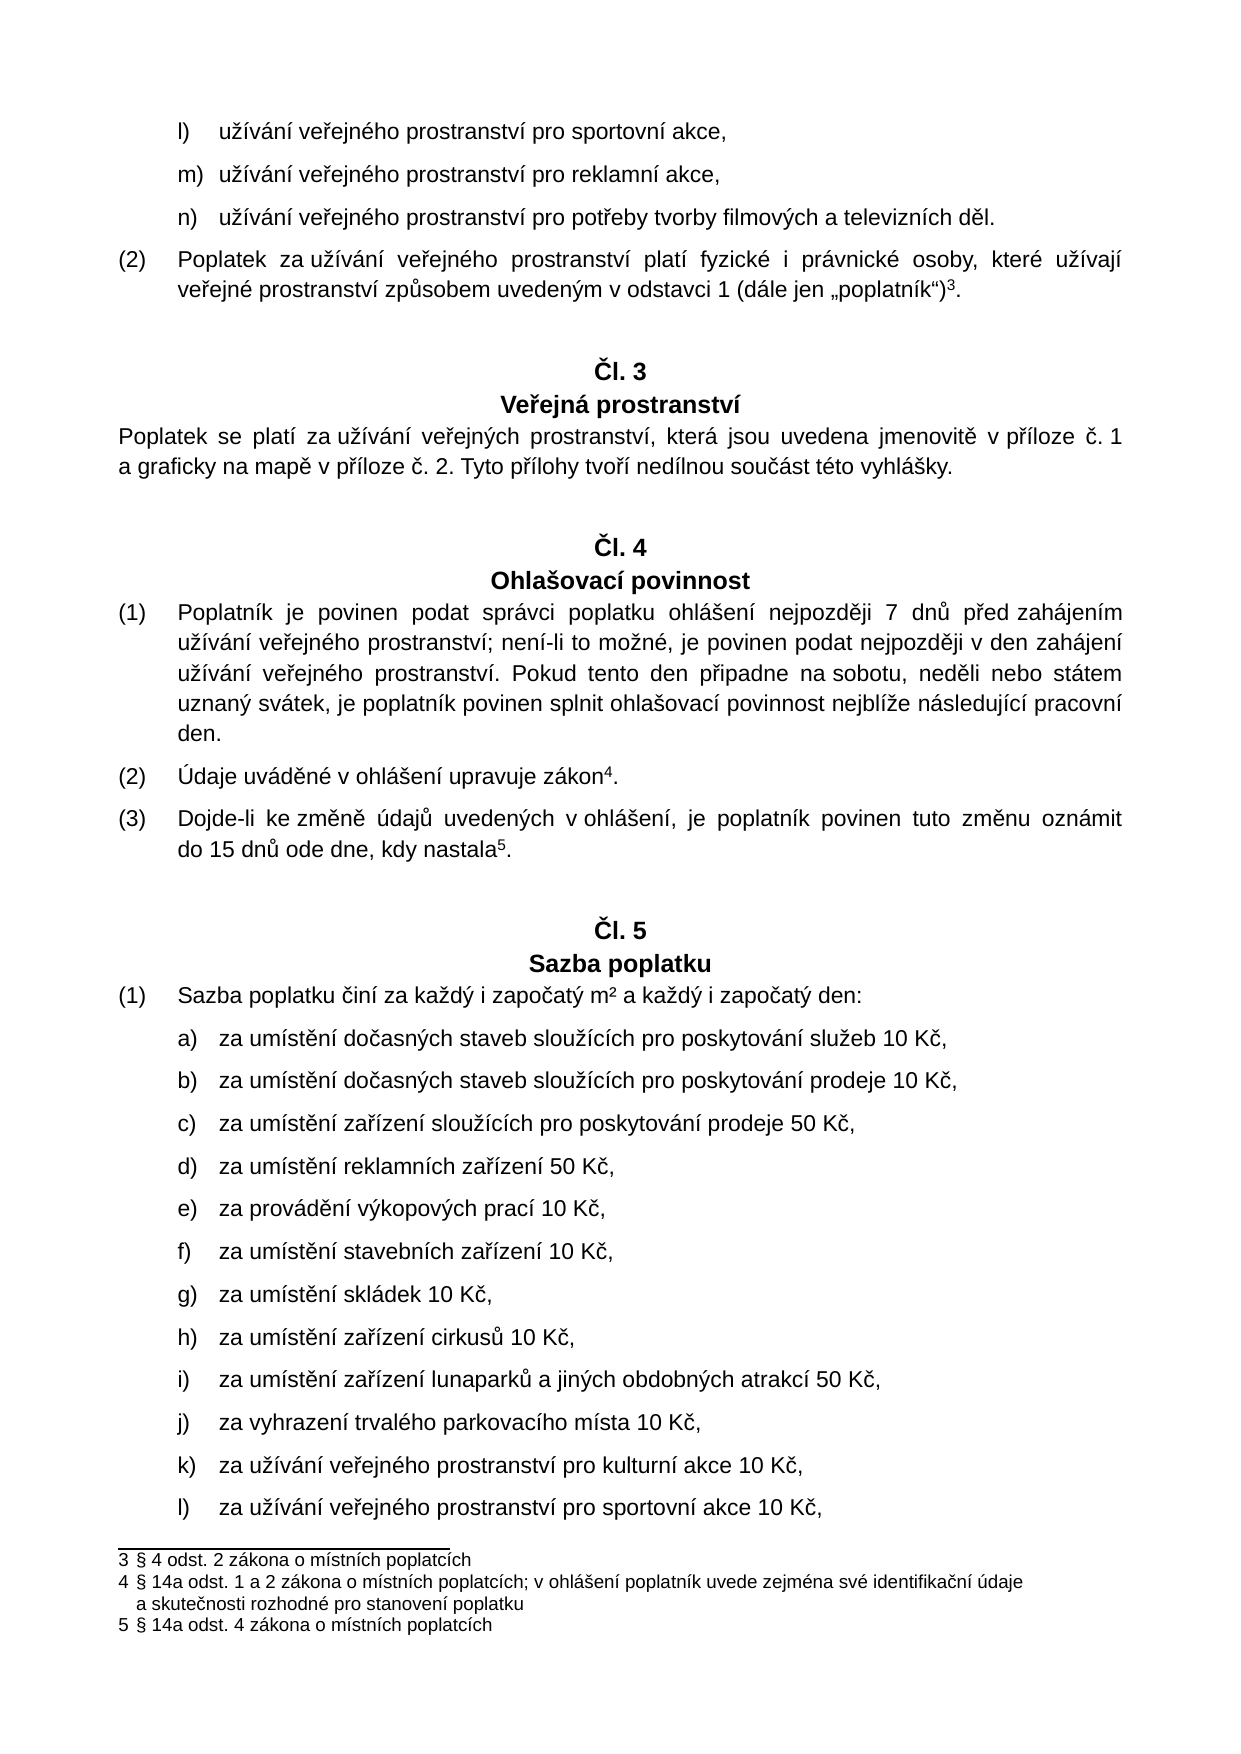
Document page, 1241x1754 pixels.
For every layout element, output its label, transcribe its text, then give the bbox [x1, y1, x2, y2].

list za umístění reklamních zařízení 50 Kč, [177, 1153, 1122, 1179]
list Poplatek za užívání veřejného prostranství platí fyzické i právnické osoby, které užívají veřejné prostranství způsobem uvedeným v odstavci 1 (dále jen „poplatník“). [118, 246, 1122, 303]
list § 4 odst. 2 zákona o místních poplatcích [118, 1549, 1122, 1571]
list za umístění zařízení lunaparků a jiných obdobných atrakcí 50 Kč, [177, 1366, 1122, 1393]
list za umístění dočasných staveb sloužících pro poskytování služeb 10 Kč, [177, 1024, 1122, 1051]
text Poplatek se platí za užívání veřejných prostranství, která jsou uvedena jmenovitě v příloze č. 1 a graficky na mapě v příloze č. 2. Tyto přílohy tvoří nedílnou součást této vyhlášky. [118, 423, 1122, 479]
list za umístění zařízení cirkusů 10 Kč, [177, 1323, 1122, 1350]
list užívání veřejného prostranství pro reklamní akce, [177, 161, 1122, 187]
list § 14a odst. 1 a 2 zákona o místních poplatcích; v ohlášení poplatník uvede zejména své identifikační údaje a skutečnosti rozhodné pro stanovení poplatku [118, 1571, 1122, 1614]
list za vyhrazení trvalého parkovacího místa 10 Kč, [177, 1409, 1122, 1435]
list za provádění výkopových prací 10 Kč, [177, 1195, 1122, 1222]
list za umístění zařízení sloužících pro poskytování prodeje 50 Kč, [177, 1110, 1122, 1136]
list Poplatník je povinen podat správci poplatku ohlášení nejpozději 7 dnů před zahájením užívání veřejného prostranství; není-li to možné, je povinen podat nejpozději v den zahájení užívání veřejného prostranství. Pokud tento den připadne na sobotu, neděli nebo státem uznaný svátek, je poplatník povinen splnit ohlašovací povinnost nejblíže následující pracovní den. [118, 599, 1122, 746]
list Údaje uváděné v ohlášení upravuje zákon. [118, 763, 1122, 789]
list za umístění dočasných staveb sloužících pro poskytování prodeje 10 Kč, [177, 1067, 1122, 1094]
list za užívání veřejného prostranství pro kulturní akce 10 Kč, [177, 1452, 1122, 1478]
subtitle Čl. 3 Veřejná prostranství [118, 357, 1122, 418]
list Dojde-li ke změně údajů uvedených v ohlášení, je poplatník povinen tuto změnu oznámit do 15 dnů ode dne, kdy nastala. [118, 805, 1122, 862]
list za umístění skládek 10 Kč, [177, 1281, 1122, 1307]
list za užívání veřejného prostranství pro sportovní akce 10 Kč, [177, 1494, 1122, 1521]
list užívání veřejného prostranství pro sportovní akce, [177, 118, 1122, 144]
subtitle Čl. 4 Ohlašovací povinnost [118, 533, 1122, 595]
list za umístění stavebních zařízení 10 Kč, [177, 1238, 1122, 1264]
list Sazba poplatku činí za každý i započatý m² a každý i započatý den: [118, 982, 1122, 1008]
list § 14a odst. 4 zákona o místních poplatcích [118, 1614, 1122, 1635]
list užívání veřejného prostranství pro potřeby tvorby filmových a televizních děl. [177, 203, 1122, 230]
subtitle Čl. 5 Sazba poplatku [118, 916, 1122, 978]
